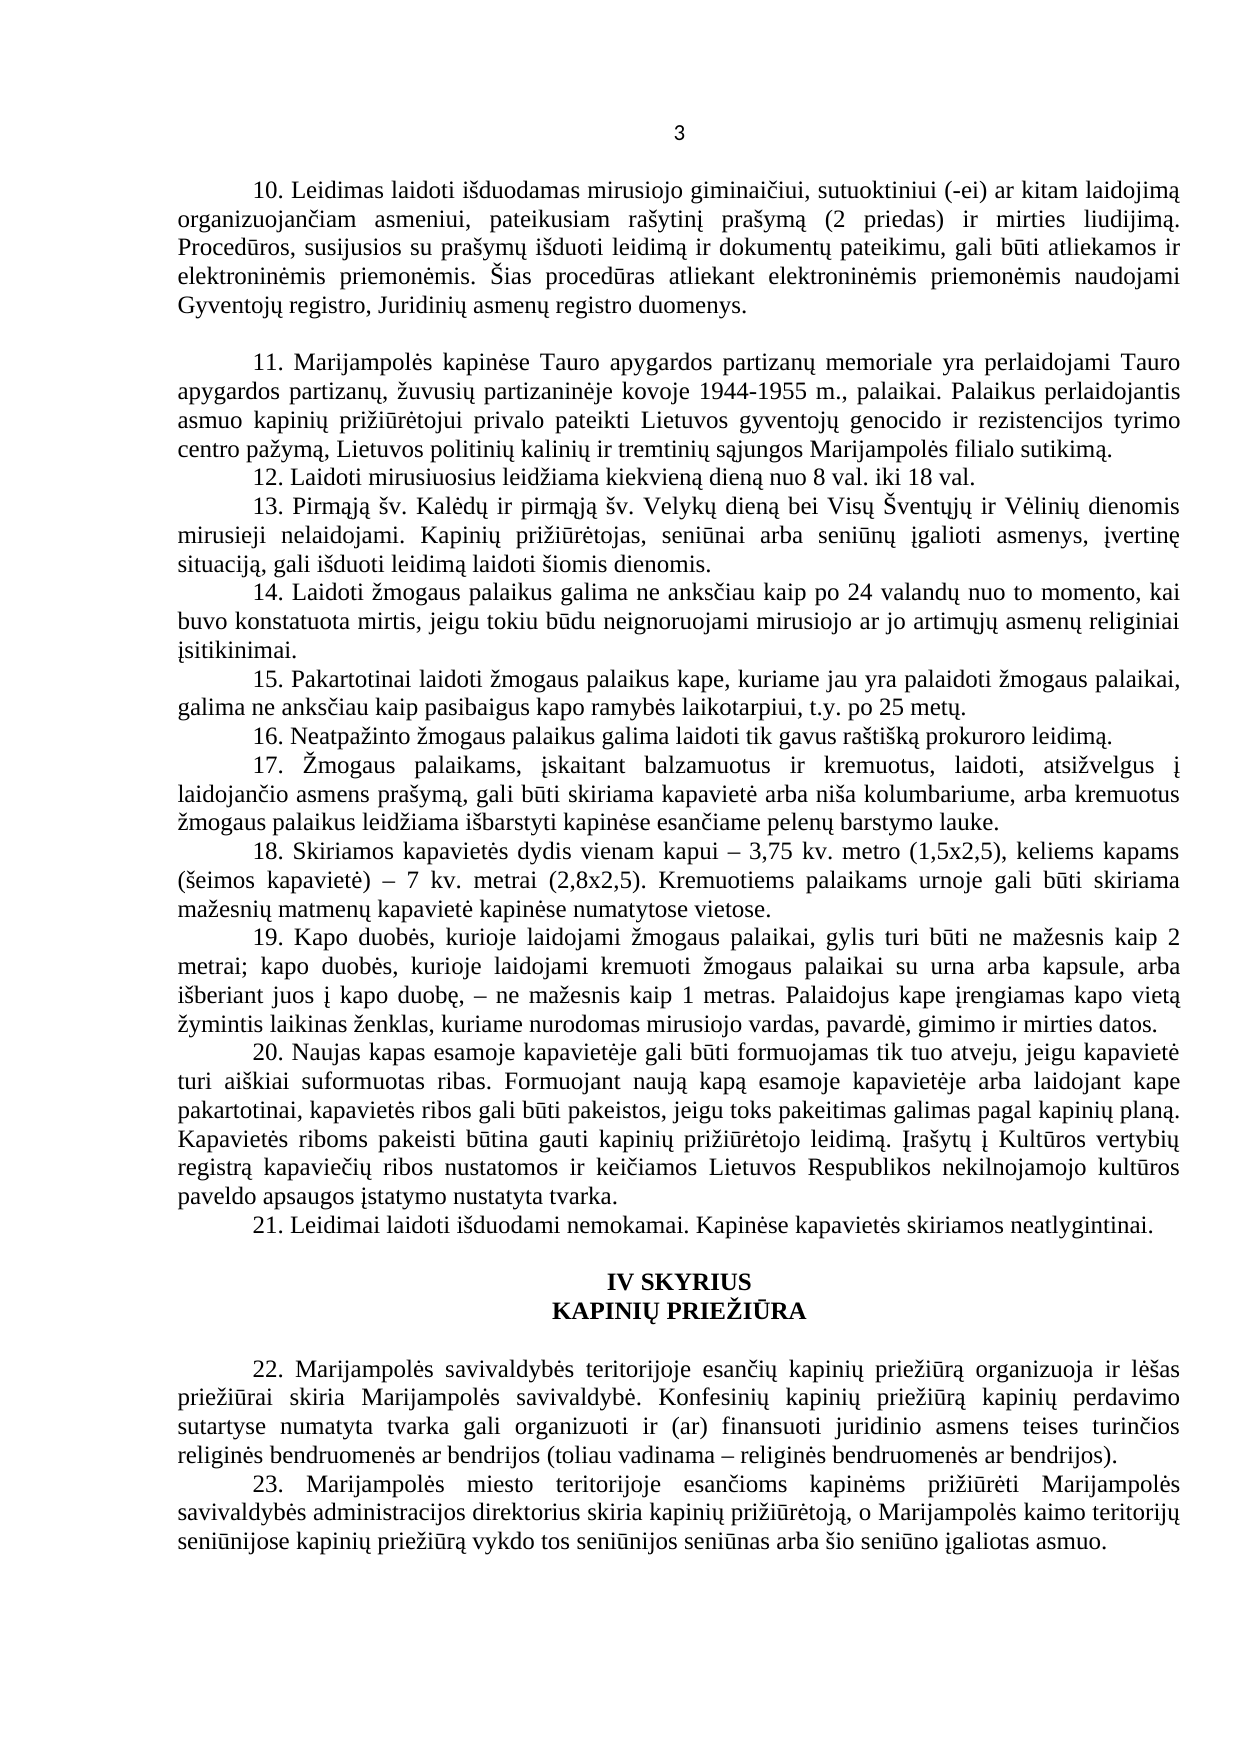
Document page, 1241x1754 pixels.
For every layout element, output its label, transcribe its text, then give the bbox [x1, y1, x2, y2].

text 12. Laidoti mirusiuosius leidžiama kiekvieną dieną nuo 8 val. iki 18 val. [177, 462, 1181, 491]
text 10. Leidimas laidoti išduodamas mirusiojo giminaičiui, sutuoktiniui (-ei) ar kitam laidojimą organizuojančiam asmeniui, pateikusiam rašytinį prašymą (2 priedas) ir mirties liudijimą. Procedūros, susijusios su prašymų išduoti leidimą ir dokumentų pateikimu, gali būti atliekamos ir elektroninėmis priemonėmis. Šias procedūras atliekant elektroninėmis priemonėmis naudojami Gyventojų registro, Juridinių asmenų registro duomenys. [177, 175, 1181, 319]
text 19. Kapo duobės, kurioje laidojami žmogaus palaikai, gylis turi būti ne mažesnis kaip 2 metrai; kapo duobės, kurioje laidojami kremuoti žmogaus palaikai su urna arba kapsule, arba išberiant juos į kapo duobę, – ne mažesnis kaip 1 metras. Palaidojus kape įrengiamas kapo vietą žymintis laikinas ženklas, kuriame nurodomas mirusiojo vardas, pavardė, gimimo ir mirties datos. [177, 922, 1181, 1037]
text 22. Marijampolės savivaldybės teritorijoje esančių kapinių priežiūrą organizuoja ir lėšas priežiūrai skiria Marijampolės savivaldybė. Konfesinių kapinių priežiūrą kapinių perdavimo sutartyse numatyta tvarka gali organizuoti ir (ar) finansuoti juridinio asmens teises turinčios religinės bendruomenės ar bendrijos (toliau vadinama – religinės bendruomenės ar bendrijos). [177, 1354, 1181, 1469]
text 14. Laidoti žmogaus palaikus galima ne anksčiau kaip po 24 valandų nuo to momento, kai buvo konstatuota mirtis, jeigu tokiu būdu neignoruojami mirusiojo ar jo artimųjų asmenų religiniai įsitikinimai. [177, 577, 1181, 664]
text 11. Marijampolės kapinėse Tauro apygardos partizanų memoriale yra perlaidojami Tauro apygardos partizanų, žuvusių partizaninėje kovoje 1944-1955 m., palaikai. Palaikus perlaidojantis asmuo kapinių prižiūrėtojui privalo pateikti Lietuvos gyventojų genocido ir rezistencijos tyrimo centro pažymą, Lietuvos politinių kalinių ir tremtinių sąjungos Marijampolės filialo sutikimą. [177, 347, 1181, 462]
text 13. Pirmąją šv. Kalėdų ir pirmąją šv. Velykų dieną bei Visų Šventųjų ir Vėlinių dienomis mirusieji nelaidojami. Kapinių prižiūrėtojas, seniūnai arba seniūnų įgalioti asmenys, įvertinę situaciją, gali išduoti leidimą laidoti šiomis dienomis. [177, 491, 1181, 577]
text 18. Skiriamos kapavietės dydis vienam kapui – 3,75 kv. metro (1,5x2,5), keliems kapams (šeimos kapavietė) – 7 kv. metrai (2,8x2,5). Kremuotiems palaikams urnoje gali būti skiriama mažesnių matmenų kapavietė kapinėse numatytose vietose. [177, 836, 1181, 922]
text IV SKYRIUS [177, 1267, 1181, 1296]
text 16. Neatpažinto žmogaus palaikus galima laidoti tik gavus raštišką prokuroro leidimą. [177, 721, 1181, 750]
text KAPINIŲ PRIEŽIŪRA [177, 1296, 1181, 1325]
text 17. Žmogaus palaikams, įskaitant balzamuotus ir kremuotus, laidoti, atsižvelgus į laidojančio asmens prašymą, gali būti skiriama kapavietė arba niša kolumbariume, arba kremuotus žmogaus palaikus leidžiama išbarstyti kapinėse esančiame pelenų barstymo lauke. [177, 750, 1181, 836]
text 23. Marijampolės miesto teritorijoje esančioms kapinėms prižiūrėti Marijampolės savivaldybės administracijos direktorius skiria kapinių prižiūrėtoją, o Marijampolės kaimo teritorijų seniūnijose kapinių priežiūrą vykdo tos seniūnijos seniūnas arba šio seniūno įgaliotas asmuo. [177, 1469, 1181, 1555]
text 20. Naujas kapas esamoje kapavietėje gali būti formuojamas tik tuo atveju, jeigu kapavietė turi aiškiai suformuotas ribas. Formuojant naują kapą esamoje kapavietėje arba laidojant kape pakartotinai, kapavietės ribos gali būti pakeistos, jeigu toks pakeitimas galimas pagal kapinių planą. Kapavietės riboms pakeisti būtina gauti kapinių prižiūrėtojo leidimą. Įrašytų į Kultūros vertybių registrą kapaviečių ribos nustatomos ir keičiamos Lietuvos Respublikos nekilnojamojo kultūros paveldo apsaugos įstatymo nustatyta tvarka. [177, 1037, 1181, 1210]
text 15. Pakartotinai laidoti žmogaus palaikus kape, kuriame jau yra palaidoti žmogaus palaikai, galima ne anksčiau kaip pasibaigus kapo ramybės laikotarpiui, t.y. po 25 metų. [177, 664, 1181, 721]
text 21. Leidimai laidoti išduodami nemokamai. Kapinėse kapavietės skiriamos neatlygintinai. [177, 1210, 1181, 1239]
